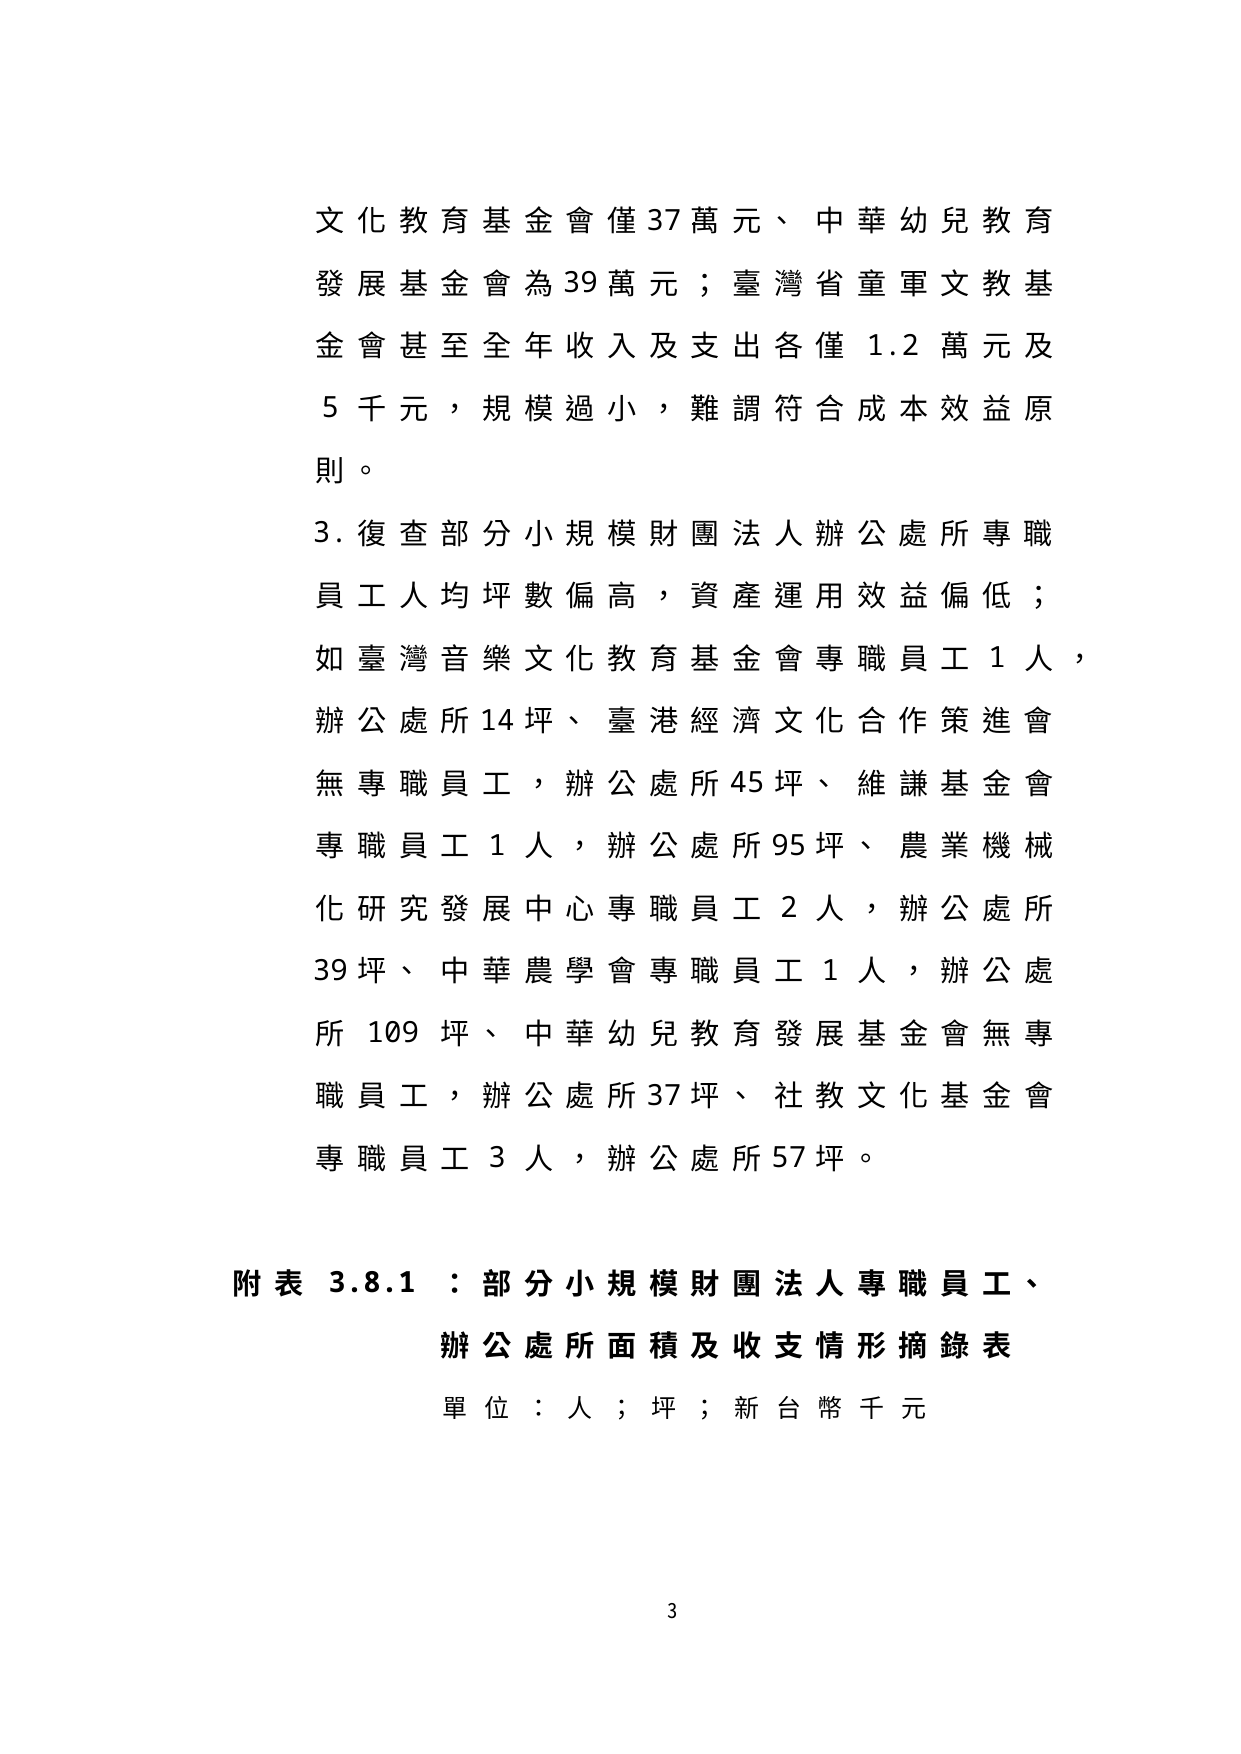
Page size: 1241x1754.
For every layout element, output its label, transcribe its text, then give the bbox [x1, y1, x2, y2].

text 文化教育基金會僅37萬元、中華幼兒教育發展基金會為39萬元；臺灣省童軍文教基金會甚至全年收入及支出各僅1.2萬元及5千元，規模過小，難謂符合成本效益原則。 [273, 177, 1059, 490]
text 3.復查部分小規模財團法人辦公處所專職員工人均坪數偏高，資產運用效益偏低；如臺灣音樂文化教育基金會專職員工1人，辦公處所14坪、臺港經濟文化合作策進會無專職員工，辦公處所45坪、維謙基金會專職員工1人，辦公處所95坪、農業機械化研究發展中心專職員工2人，辦公處所39坪、中華農學會專職員工1人，辦公處所109坪、中華幼兒教育發展基金會無專職員工，辦公處所37坪、社教文化基金會專職員工3人，辦公處所57坪。 [273, 490, 1059, 1177]
text 附表3.8.1：部分小規模財團法人專職員工、辦公處所面積及收支情形摘錄表 單位：人；坪；新台幣千元 [221, 1240, 1059, 1427]
